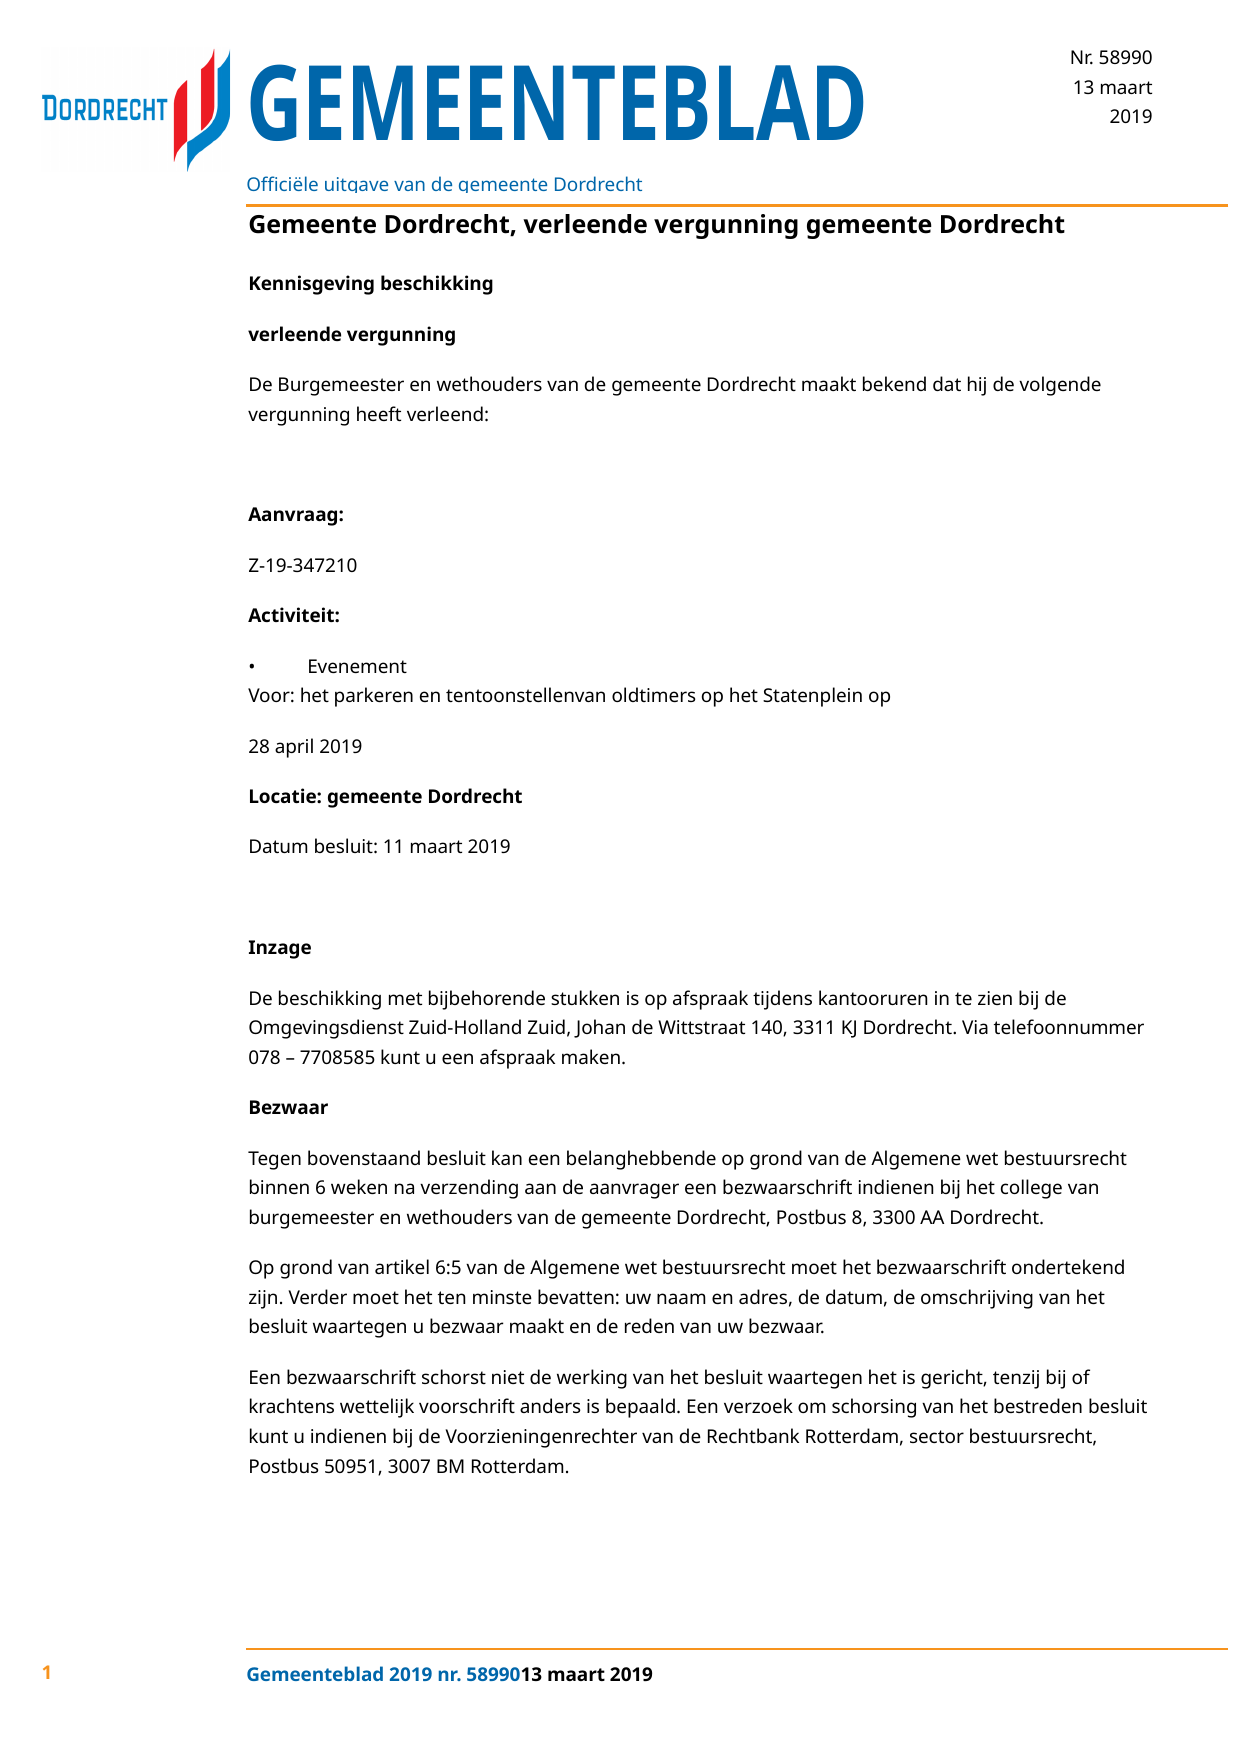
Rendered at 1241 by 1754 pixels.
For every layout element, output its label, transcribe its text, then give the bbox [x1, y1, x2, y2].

text Datum besluit: 11 maart 2019 [248, 834, 1152, 859]
text Tegen bovenstaand besluit kan een belanghebbende op grond van de Algemene wet bestuursrecht binnen 6 weken na verzending aan de aanvrager een bezwaarschrift indienen bij het college van burgemeester en wethouders van de gemeente Dordrecht, Postbus 8, 3300 AA Dordrecht. [248, 1145, 1152, 1230]
text De beschikking met bijbehorende stukken is op afspraak tijdens kantooruren in te zien bij de Omgevingsdienst Zuid-Holland Zuid, Johan de Wittstraat 140, 3311 KJ Dordrecht. Via telefoonnummer 078 – 7708585 kunt u een afspraak maken. [248, 985, 1152, 1070]
list Evenement [248, 653, 1152, 678]
text Activiteit: [248, 602, 1152, 628]
text 28 april 2019 [248, 733, 1152, 758]
text Z-19-347210 [248, 552, 1152, 578]
text Inzage [248, 934, 1152, 960]
text Aanvraag: [248, 502, 1152, 527]
text Locatie: gemeente Dordrecht [248, 783, 1152, 809]
text Een bezwaarschrift schorst niet de werking van het besluit waartegen het is gericht, tenzij bij of krachtens wettelijk voorschrift anders is bepaald. Een verzoek om schorsing van het bestreden besluit kunt u indienen bij de Voorzieningenrechter van de Rechtbank Rotterdam, sector bestuursrecht, Postbus 50951, 3007 BM Rotterdam. [248, 1364, 1152, 1478]
text Gemeente Dordrecht, verleende vergunning gemeente Dordrecht [248, 207, 1152, 241]
picture [41, 47, 231, 172]
text Kennisgeving beschikking [248, 270, 1152, 296]
text De Burgemeester en wethouders van de gemeente Dordrecht maakt bekend dat hij de volgende vergunning heeft verleend: [248, 371, 1152, 426]
text Bezwaar [248, 1094, 1152, 1120]
text Op grond van artikel 6:5 van de Algemene wet bestuursrecht moet het bezwaarschrift ondertekend zijn. Verder moet het ten minste bevatten: uw naam en adres, de datum, de omschrijving van het besluit waartegen u bezwaar maakt en de reden van uw bezwaar. [248, 1254, 1152, 1339]
text Voor: het parkeren en tentoonstellenvan oldtimers op het Statenplein op [248, 682, 1152, 708]
text verleende vergunning [248, 321, 1152, 346]
